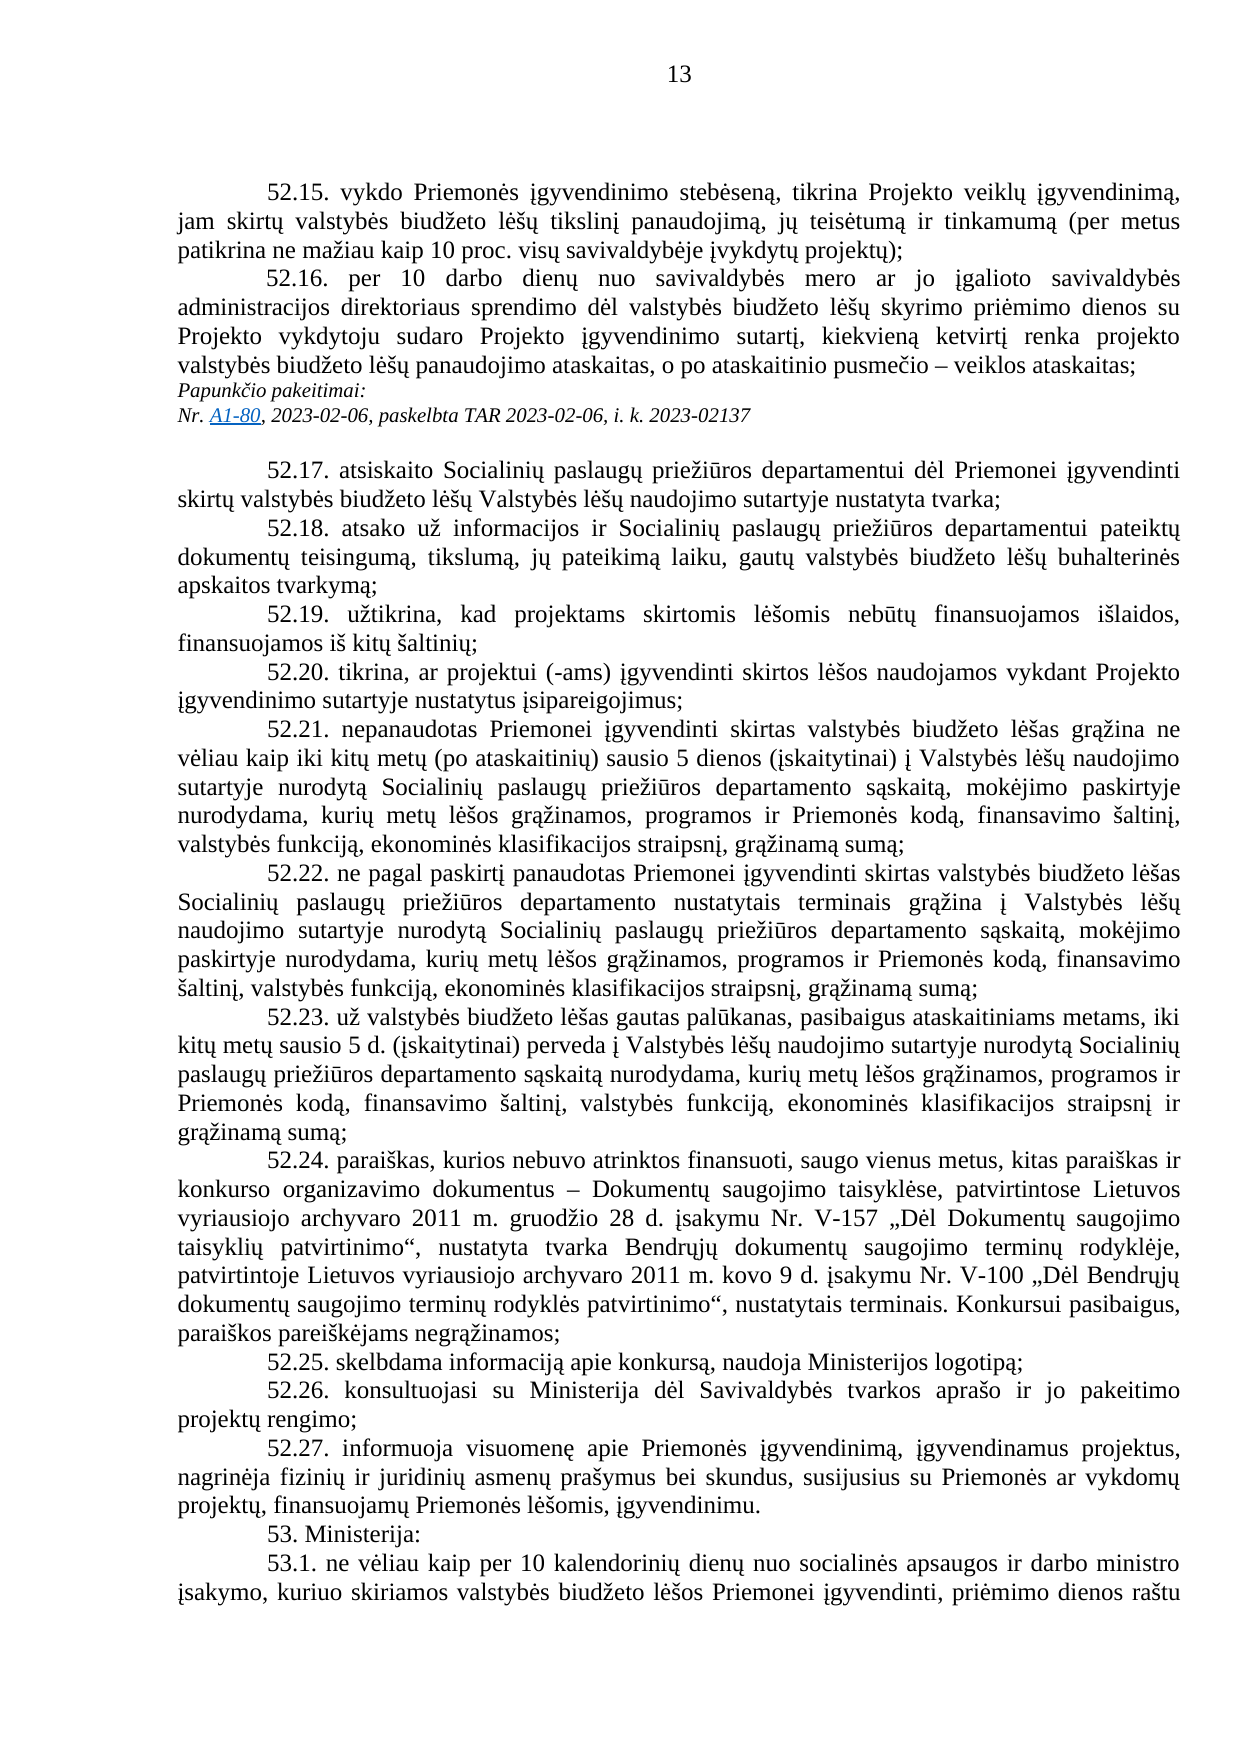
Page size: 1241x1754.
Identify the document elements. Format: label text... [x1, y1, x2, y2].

text 52.16. per 10 darbo dienų nuo savivaldybės mero ar jo įgalioto savivaldybės administracijos direktoriaus sprendimo dėl valstybės biudžeto lėšų skyrimo priėmimo dienos su Projekto vykdytoju sudaro Projekto įgyvendinimo sutartį, kiekvieną ketvirtį renka projekto valstybės biudžeto lėšų panaudojimo ataskaitas, o po ataskaitinio pusmečio – veiklos ataskaitas; [177, 263, 1181, 378]
text Papunkčio pakeitimai: [177, 378, 1181, 402]
text 52.22. ne pagal paskirtį panaudotas Priemonei įgyvendinti skirtas valstybės biudžeto lėšas Socialinių paslaugų priežiūros departamento nustatytais terminais grąžina į Valstybės lėšų naudojimo sutartyje nurodytą Socialinių paslaugų priežiūros departamento sąskaitą, mokėjimo paskirtyje nurodydama, kurių metų lėšos grąžinamos, programos ir Priemonės kodą, finansavimo šaltinį, valstybės funkciją, ekonominės klasifikacijos straipsnį, grąžinamą sumą; [177, 858, 1181, 1002]
text 52.24. paraiškas, kurios nebuvo atrinktos finansuoti, saugo vienus metus, kitas paraiškas ir konkurso organizavimo dokumentus – Dokumentų saugojimo taisyklėse, patvirtintose Lietuvos vyriausiojo archyvaro 2011 m. gruodžio 28 d. įsakymu Nr. V-157 „Dėl Dokumentų saugojimo taisyklių patvirtinimo“, nustatyta tvarka Bendrųjų dokumentų saugojimo terminų rodyklėje, patvirtintoje Lietuvos vyriausiojo archyvaro 2011 m. kovo 9 d. įsakymu Nr. V-100 „Dėl Bendrųjų dokumentų saugojimo terminų rodyklės patvirtinimo“, nustatytais terminais. Konkursui pasibaigus, paraiškos pareiškėjams negrąžinamos; [177, 1145, 1181, 1347]
text 52.26. konsultuojasi su Ministerija dėl Savivaldybės tvarkos aprašo ir jo pakeitimo projektų rengimo; [177, 1375, 1181, 1433]
text 52.18. atsako už informacijos ir Socialinių paslaugų priežiūros departamentui pateiktų dokumentų teisingumą, tikslumą, jų pateikimą laiku, gautų valstybės biudžeto lėšų buhalterinės apskaitos tvarkymą; [177, 513, 1181, 599]
text 53. Ministerija: [177, 1519, 1181, 1548]
text 52.27. informuoja visuomenę apie Priemonės įgyvendinimą, įgyvendinamus projektus, nagrinėja fizinių ir juridinių asmenų prašymus bei skundus, susijusius su Priemonės ar vykdomų projektų, finansuojamų Priemonės lėšomis, įgyvendinimu. [177, 1433, 1181, 1519]
text 52.21. nepanaudotas Priemonei įgyvendinti skirtas valstybės biudžeto lėšas grąžina ne vėliau kaip iki kitų metų (po ataskaitinių) sausio 5 dienos (įskaitytinai) į Valstybės lėšų naudojimo sutartyje nurodytą Socialinių paslaugų priežiūros departamento sąskaitą, mokėjimo paskirtyje nurodydama, kurių metų lėšos grąžinamos, programos ir Priemonės kodą, finansavimo šaltinį, valstybės funkciją, ekonominės klasifikacijos straipsnį, grąžinamą sumą; [177, 714, 1181, 858]
text 52.20. tikrina, ar projektui (-ams) įgyvendinti skirtos lėšos naudojamos vykdant Projekto įgyvendinimo sutartyje nustatytus įsipareigojimus; [177, 657, 1181, 714]
text 53.1. ne vėliau kaip per 10 kalendorinių dienų nuo socialinės apsaugos ir darbo ministro įsakymo, kuriuo skiriamos valstybės biudžeto lėšos Priemonei įgyvendinti, priėmimo dienos raštu [177, 1548, 1181, 1605]
text 52.25. skelbdama informaciją apie konkursą, naudoja Ministerijos logotipą; [177, 1347, 1181, 1375]
text 52.17. atsiskaito Socialinių paslaugų priežiūros departamentui dėl Priemonei įgyvendinti skirtų valstybės biudžeto lėšų Valstybės lėšų naudojimo sutartyje nustatyta tvarka; [177, 455, 1181, 513]
text 52.23. už valstybės biudžeto lėšas gautas palūkanas, pasibaigus ataskaitiniams metams, iki kitų metų sausio 5 d. (įskaitytinai) perveda į Valstybės lėšų naudojimo sutartyje nurodytą Socialinių paslaugų priežiūros departamento sąskaitą nurodydama, kurių metų lėšos grąžinamos, programos ir Priemonės kodą, finansavimo šaltinį, valstybės funkciją, ekonominės klasifikacijos straipsnį ir grąžinamą sumą; [177, 1002, 1181, 1145]
text 52.15. vykdo Priemonės įgyvendinimo stebėseną, tikrina Projekto veiklų įgyvendinimą, jam skirtų valstybės biudžeto lėšų tikslinį panaudojimą, jų teisėtumą ir tinkamumą (per metus patikrina ne mažiau kaip 10 proc. visų savivaldybėje įvykdytų projektų); [177, 177, 1181, 263]
text Nr. A1-80, 2023-02-06, paskelbta TAR 2023-02-06, i. k. 2023-02137 [177, 402, 1181, 427]
text 52.19. užtikrina, kad projektams skirtomis lėšomis nebūtų finansuojamos išlaidos, finansuojamos iš kitų šaltinių; [177, 599, 1181, 657]
